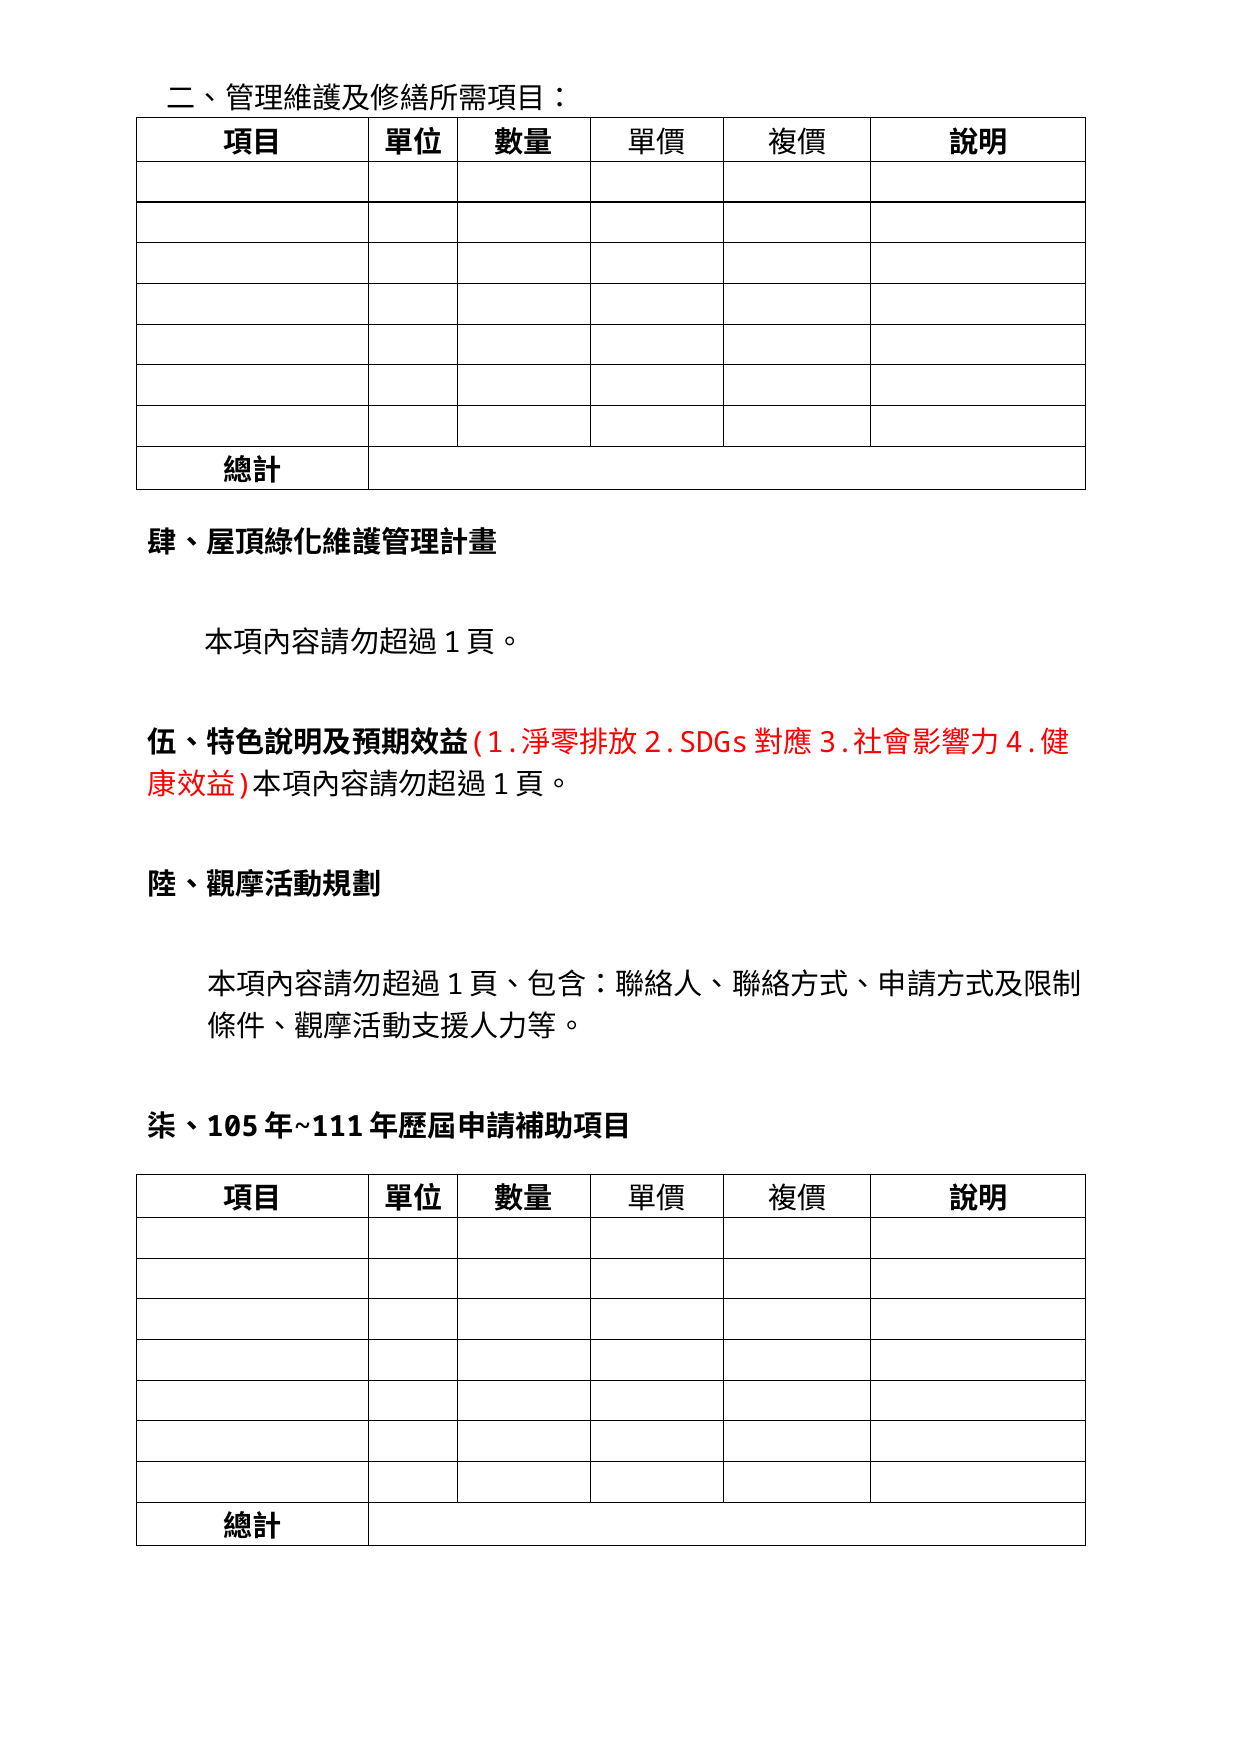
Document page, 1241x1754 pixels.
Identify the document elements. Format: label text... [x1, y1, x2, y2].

table_cell 總計 [137, 447, 368, 489]
table_cell [591, 162, 723, 201]
table_cell [591, 1340, 723, 1380]
table_cell [591, 1299, 723, 1339]
table_cell [458, 1299, 590, 1339]
table_header 單價 [591, 118, 723, 161]
table_cell [458, 1462, 590, 1502]
table_cell 總計 [137, 1503, 368, 1545]
table_cell [458, 1421, 590, 1461]
table_cell [458, 1259, 590, 1298]
table_cell [871, 243, 1085, 283]
text 柒、105年~111年歷屆申請補助項目 [148, 1103, 1092, 1144]
table_cell [369, 162, 457, 201]
table_cell [871, 406, 1085, 446]
table_header 複價 [724, 1175, 870, 1217]
table_cell [591, 243, 723, 283]
table_cell [724, 1218, 870, 1257]
table_cell [369, 325, 457, 364]
table_cell [724, 1462, 870, 1502]
text 肆、屋頂綠化維護管理計畫 [148, 519, 1092, 561]
table_cell [369, 1259, 457, 1298]
table_cell [871, 1381, 1085, 1420]
table_cell [458, 406, 590, 446]
table_cell [871, 325, 1085, 364]
table_cell [871, 203, 1085, 242]
table_header 單位 [369, 118, 457, 161]
text 陸、觀摩活動規劃 [148, 861, 1092, 903]
table_cell [137, 284, 368, 323]
table_cell [137, 1381, 368, 1420]
table_cell [369, 1299, 457, 1339]
table_cell [724, 365, 870, 405]
table_cell [591, 1218, 723, 1257]
table_cell [724, 243, 870, 283]
table_cell [724, 1259, 870, 1298]
table_cell [724, 284, 870, 323]
table_header 複價 [724, 118, 870, 161]
table_cell [871, 1218, 1085, 1257]
table_cell [137, 406, 368, 446]
text 本項內容請勿超過1頁、包含：聯絡人、聯絡方式、申請方式及限制條件、觀摩活動支援人力等。 [207, 961, 1092, 1044]
table_cell [137, 365, 368, 405]
table_cell [458, 243, 590, 283]
table_cell [724, 325, 870, 364]
table_cell [369, 1218, 457, 1257]
table_cell [369, 447, 1085, 489]
text 伍、特色說明及預期效益(1.淨零排放2.SDGs對應3.社會影響力4.健康效益)本項內容請勿超過1頁。 [148, 719, 1092, 803]
table_cell [369, 365, 457, 405]
table_cell [458, 203, 590, 242]
table_cell [369, 203, 457, 242]
table_cell [137, 1421, 368, 1461]
table_cell [724, 1421, 870, 1461]
table_cell [591, 1421, 723, 1461]
table_cell [137, 162, 368, 201]
table_cell [137, 1218, 368, 1257]
table_cell [369, 284, 457, 323]
table_cell [369, 1462, 457, 1502]
table_cell [137, 1259, 368, 1298]
table_header 單價 [591, 1175, 723, 1217]
table_cell [871, 1421, 1085, 1461]
table_cell [369, 1421, 457, 1461]
table_cell [369, 1503, 1085, 1545]
table_header 項目 [137, 118, 368, 161]
table_cell [591, 365, 723, 405]
table_cell [458, 1381, 590, 1420]
table_cell [724, 203, 870, 242]
text 二、管理維護及修繕所需項目： [166, 75, 1092, 117]
table_cell [369, 243, 457, 283]
table_header 項目 [137, 1175, 368, 1217]
table_cell [871, 1340, 1085, 1380]
table_cell [591, 1462, 723, 1502]
table_cell [369, 406, 457, 446]
table_cell [724, 406, 870, 446]
table_cell [591, 1381, 723, 1420]
table_cell [591, 284, 723, 323]
table_header 數量 [458, 118, 590, 161]
table_cell [458, 1218, 590, 1257]
table_cell [871, 284, 1085, 323]
table_cell [871, 1299, 1085, 1339]
table_cell [724, 162, 870, 201]
table_cell [137, 1299, 368, 1339]
table_cell [871, 1462, 1085, 1502]
table_cell [458, 284, 590, 323]
table_cell [137, 325, 368, 364]
table_header 說明 [871, 118, 1085, 161]
table_cell [591, 203, 723, 242]
table_cell [137, 203, 368, 242]
table_cell [724, 1299, 870, 1339]
table_cell [369, 1340, 457, 1380]
table_cell [724, 1340, 870, 1380]
table_cell [591, 406, 723, 446]
table_header 數量 [458, 1175, 590, 1217]
table_cell [591, 325, 723, 364]
table_cell [871, 1259, 1085, 1298]
table_header 說明 [871, 1175, 1085, 1217]
table_header 單位 [369, 1175, 457, 1217]
text 本項內容請勿超過1頁。 [204, 619, 1092, 661]
table_cell [458, 325, 590, 364]
table_cell [458, 1340, 590, 1380]
table_cell [137, 1340, 368, 1380]
table_cell [591, 1259, 723, 1298]
table_cell [458, 162, 590, 201]
table_cell [871, 365, 1085, 405]
table_cell [458, 365, 590, 405]
table_cell [724, 1381, 870, 1420]
table_cell [871, 162, 1085, 201]
table_cell [137, 243, 368, 283]
table_cell [137, 1462, 368, 1502]
table_cell [369, 1381, 457, 1420]
